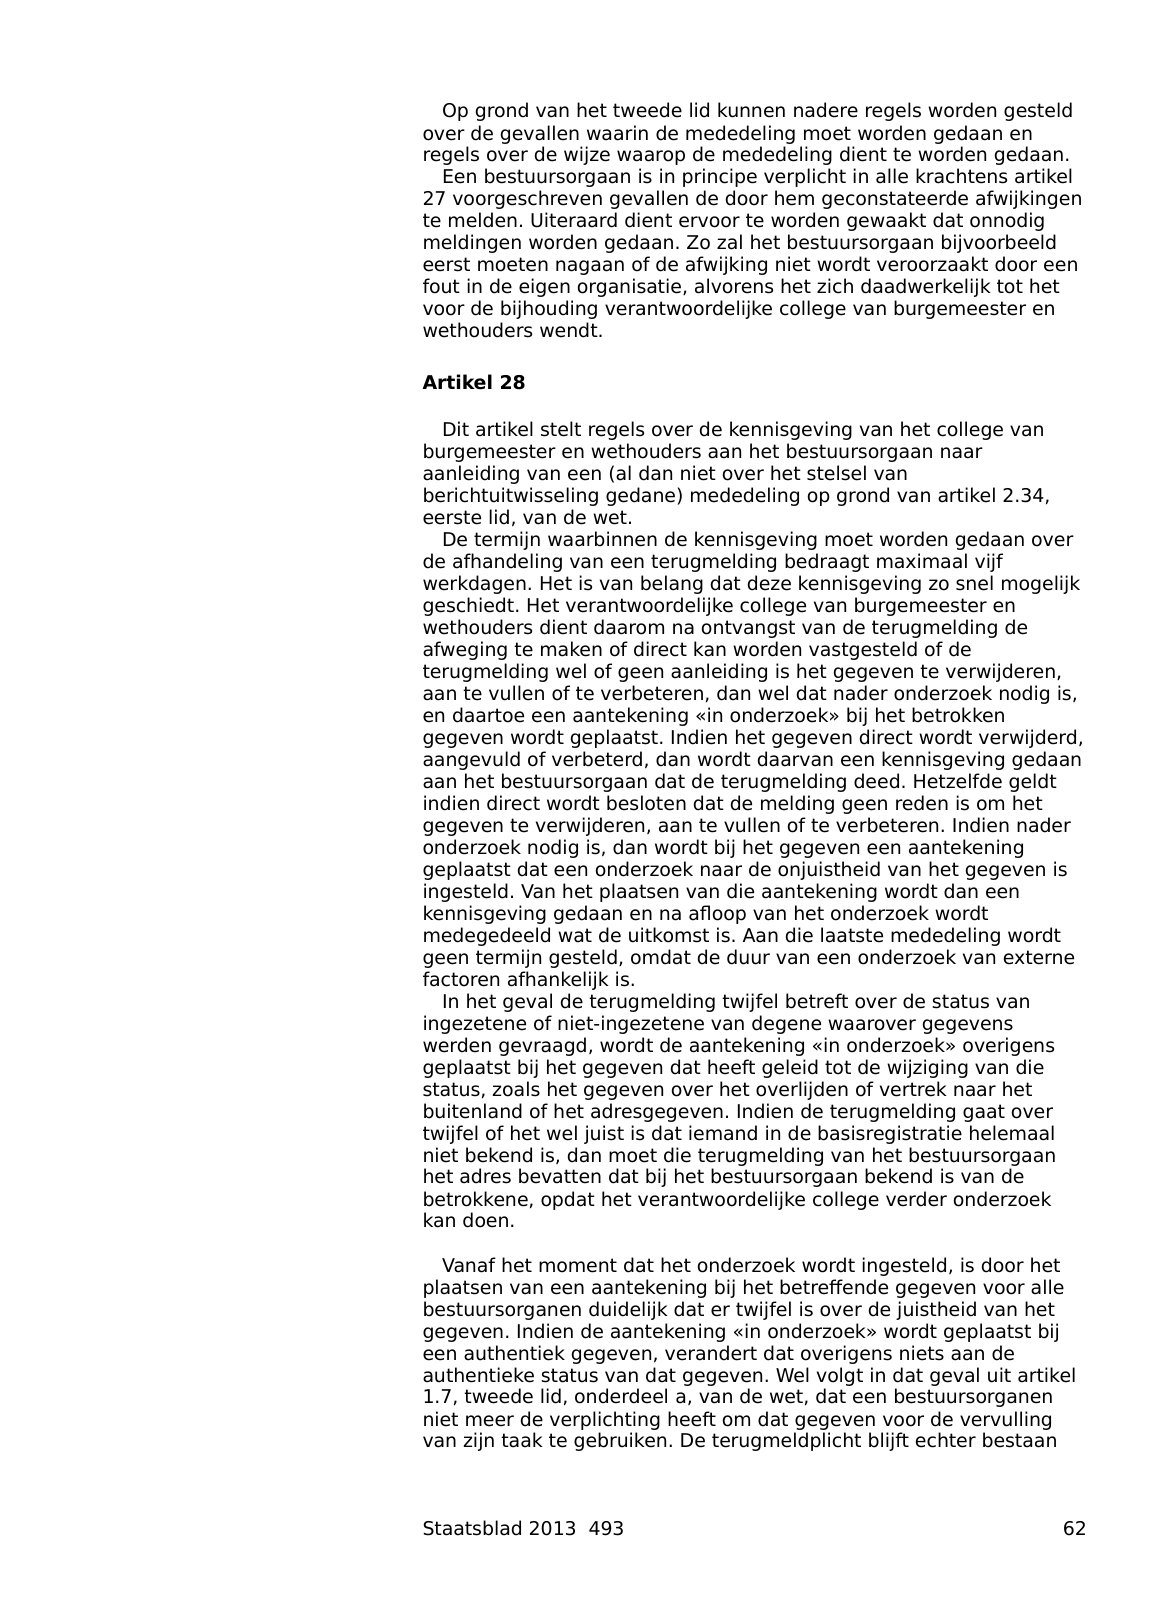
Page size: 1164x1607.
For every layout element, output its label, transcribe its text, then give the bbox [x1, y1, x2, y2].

text De termijn waarbinnen de kennisgeving moet worden gedaan over de afhandeling van een terugmelding bedraagt maximaal vijf werkdagen. Het is van belang dat deze kennisgeving zo snel mogelijk geschiedt. Het verantwoordelijke college van burgemeester en wethouders dient daarom na ontvangst van de terugmelding de afweging te maken of direct kan worden vastgesteld of de terugmelding wel of geen aanleiding is het gegeven te verwijderen, aan te vullen of te verbeteren, dan wel dat nader onderzoek nodig is, en daartoe een aantekening «in onderzoek» bij het betrokken gegeven wordt geplaatst. Indien het gegeven direct wordt verwijderd, aangevuld of verbeterd, dan wordt daarvan een kennisgeving gedaan aan het bestuursorgaan dat de terugmelding deed. Hetzelfde geldt indien direct wordt besloten dat de melding geen reden is om het gegeven te verwijderen, aan te vullen of te verbeteren. Indien nader onderzoek nodig is, dan wordt bij het gegeven een aantekening geplaatst dat een onderzoek naar de onjuistheid van het gegeven is ingesteld. Van het plaatsen van die aantekening wordt dan een kennisgeving gedaan en na afloop van het onderzoek wordt medegedeeld wat de uitkomst is. Aan die laatste mededeling wordt geen termijn gesteld, omdat de duur van een onderzoek van externe factoren afhankelijk is. [422, 529, 1087, 991]
text Dit artikel stelt regels over de kennisgeving van het college van burgemeester en wethouders aan het bestuursorgaan naar aanleiding van een (al dan niet over het stelsel van berichtuitwisseling gedane) mededeling op grond van artikel 2.34, eerste lid, van de wet. [422, 419, 1087, 529]
text Vanaf het moment dat het onderzoek wordt ingesteld, is door het plaatsen van een aantekening bij het betreffende gegeven voor alle bestuursorganen duidelijk dat er twijfel is over de juistheid van het gegeven. Indien de aantekening «in onderzoek» wordt geplaatst bij een authentiek gegeven, verandert dat overigens niets aan de authentieke status van dat gegeven. Wel volgt in dat geval uit artikel 1.7, tweede lid, onderdeel a, van de wet, dat een bestuursorganen niet meer de verplichting heeft om dat gegeven voor de vervulling van zijn taak te gebruiken. De terugmeldplicht blijft echter bestaan [422, 1254, 1087, 1452]
text Een bestuursorgaan is in principe verplicht in alle krachtens artikel 27 voorgeschreven gevallen de door hem geconstateerde afwijkingen te melden. Uiteraard dient ervoor te worden gewaakt dat onnodig meldingen worden gedaan. Zo zal het bestuursorgaan bijvoorbeeld eerst moeten nagaan of de afwijking niet wordt veroorzaakt door een fout in de eigen organisatie, alvorens het zich daadwerkelijk tot het voor de bijhouding verantwoordelijke college van burgemeester en wethouders wendt. [422, 166, 1087, 342]
subtitle Artikel 28 [422, 372, 1087, 394]
text In het geval de terugmelding twijfel betreft over de status van ingezetene of niet-ingezetene van degene waarover gegevens werden gevraagd, wordt de aantekening «in onderzoek» overigens geplaatst bij het gegeven dat heeft geleid tot de wijziging van die status, zoals het gegeven over het overlijden of vertrek naar het buitenland of het adresgegeven. Indien de terugmelding gaat over twijfel of het wel juist is dat iemand in de basisregistratie helemaal niet bekend is, dan moet die terugmelding van het bestuursorgaan het adres bevatten dat bij het bestuursorgaan bekend is van de betrokkene, opdat het verantwoordelijke college verder onderzoek kan doen. [422, 991, 1087, 1232]
text Op grond van het tweede lid kunnen nadere regels worden gesteld over de gevallen waarin de mededeling moet worden gedaan en regels over de wijze waarop de mededeling dient te worden gedaan. [422, 100, 1087, 166]
